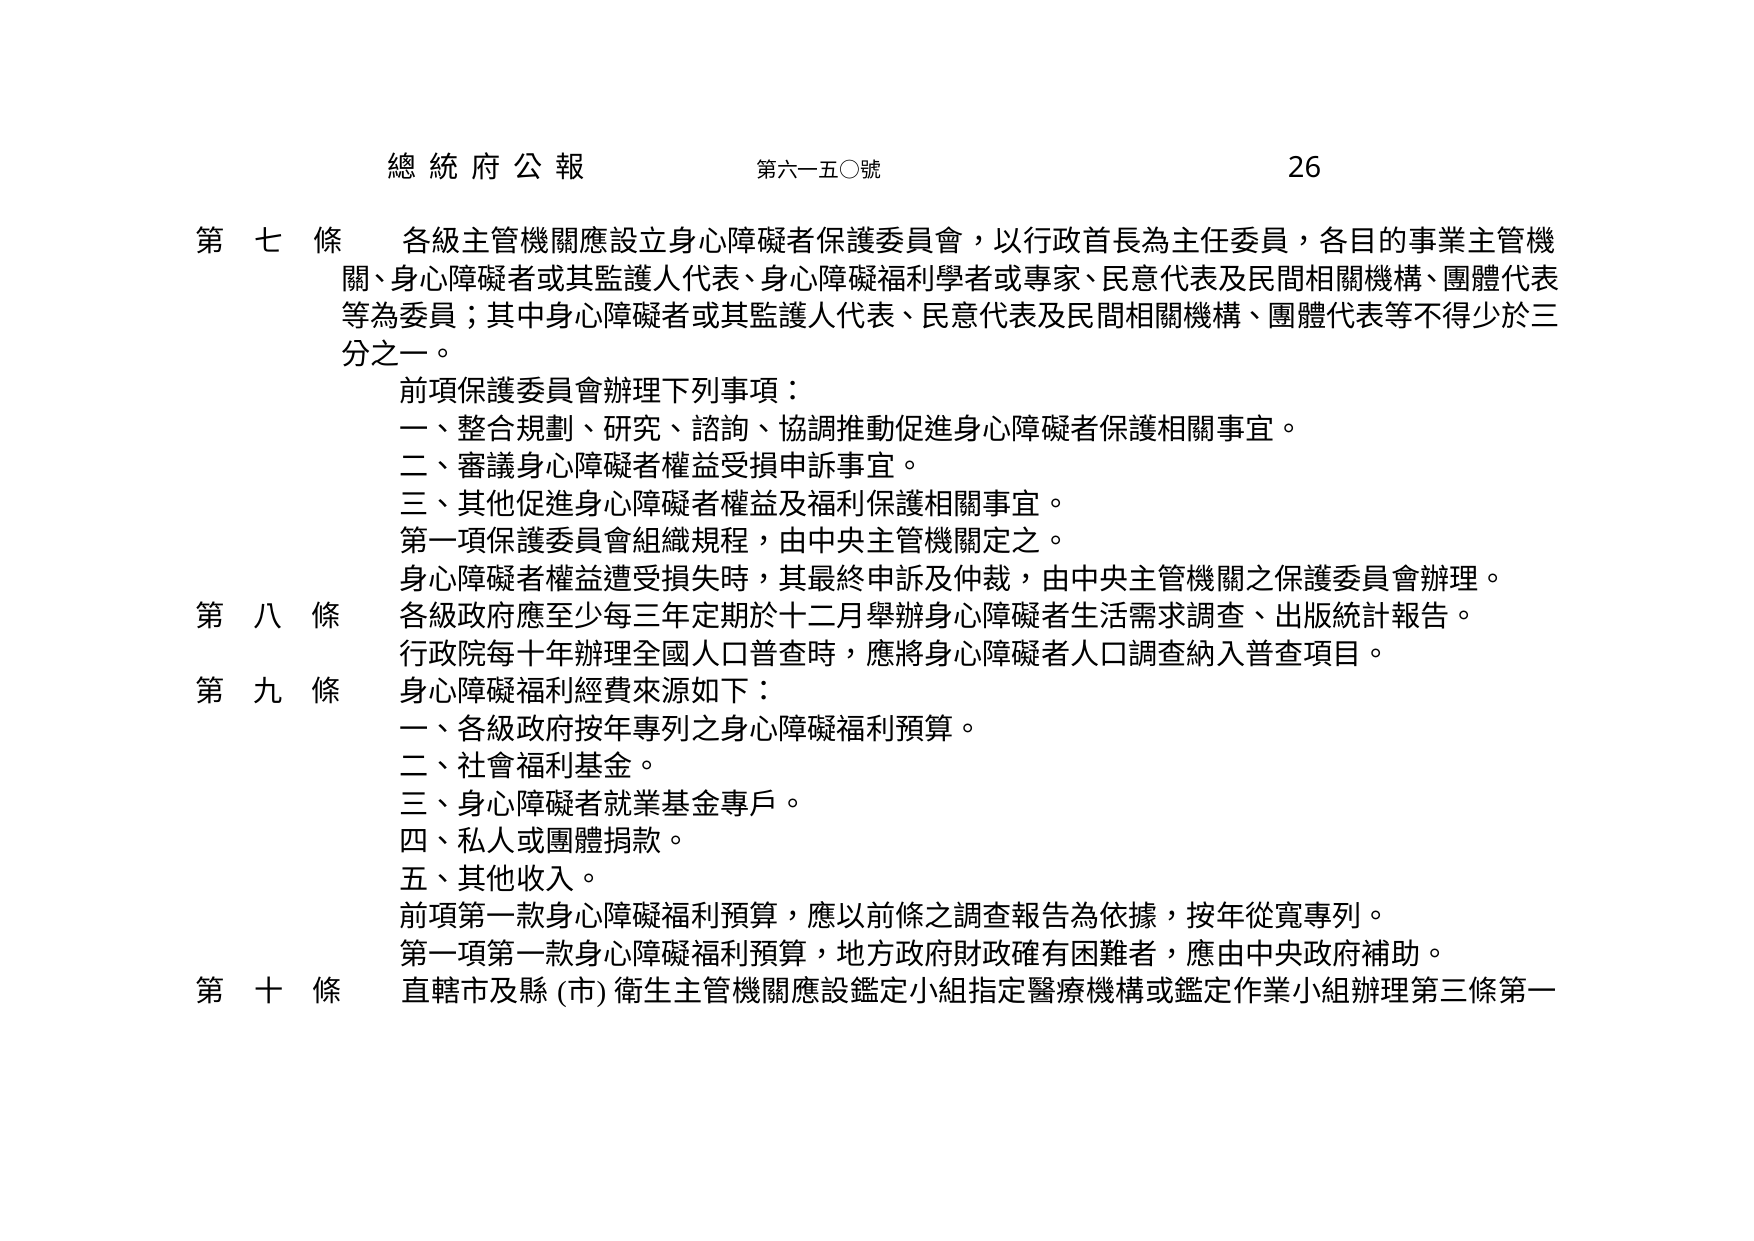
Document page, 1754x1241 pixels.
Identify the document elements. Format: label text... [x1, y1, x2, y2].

text 第 八 條 各級政府應至少每三年定期於十二月舉辦身心障礙者生活需求調查、出版統計報告。 [195, 597, 1559, 634]
text 一、整合規劃、研究、諮詢、協調推動促進身心障礙者保護相關事宜。 [399, 409, 1559, 447]
text 四、私人或團體捐款。 [399, 822, 1559, 859]
text 五、其他收入。 [399, 859, 1559, 897]
text 二、社會福利基金。 [399, 747, 1559, 784]
text 前項第一款身心障礙福利預算，應以前條之調查報告為依據，按年從寬專列。 [341, 897, 1559, 934]
text 第一項保護委員會組織規程，由中央主管機關定之。 [341, 522, 1559, 559]
text 第 七 條 各級主管機關應設立身心障礙者保護委員會，以行政首長為主任委員，各目的事業主管機關、身心障礙者或其監護人代表、身心障礙福利學者或專家、民意代表及民間相關機構、團體代表等為委員；其中身心障礙者或其監護人代表、民意代表及民間相關機構、團體代表等不得少於三分之一。 [195, 222, 1559, 372]
text 身心障礙者權益遭受損失時，其最終申訴及仲裁，由中央主管機關之保護委員會辦理。 [341, 559, 1559, 597]
text 三、其他促進身心障礙者權益及福利保護相關事宜。 [399, 484, 1559, 522]
text 行政院每十年辦理全國人口普查時，應將身心障礙者人口調查納入普查項目。 [341, 634, 1559, 672]
text 第 九 條 身心障礙福利經費來源如下： [195, 672, 1559, 709]
text 三、身心障礙者就業基金專戶。 [399, 784, 1559, 822]
text 二、審議身心障礙者權益受損申訴事宜。 [399, 447, 1559, 484]
text 第 十 條 直轄市及縣 (市) 衛生主管機關應設鑑定小組指定醫療機構或鑑定作業小組辦理第三條第一 [195, 972, 1559, 1009]
text 前項保護委員會辦理下列事項： [341, 372, 1559, 409]
text 第一項第一款身心障礙福利預算，地方政府財政確有困難者，應由中央政府補助。 [341, 934, 1559, 972]
text 一、各級政府按年專列之身心障礙福利預算。 [399, 709, 1559, 747]
